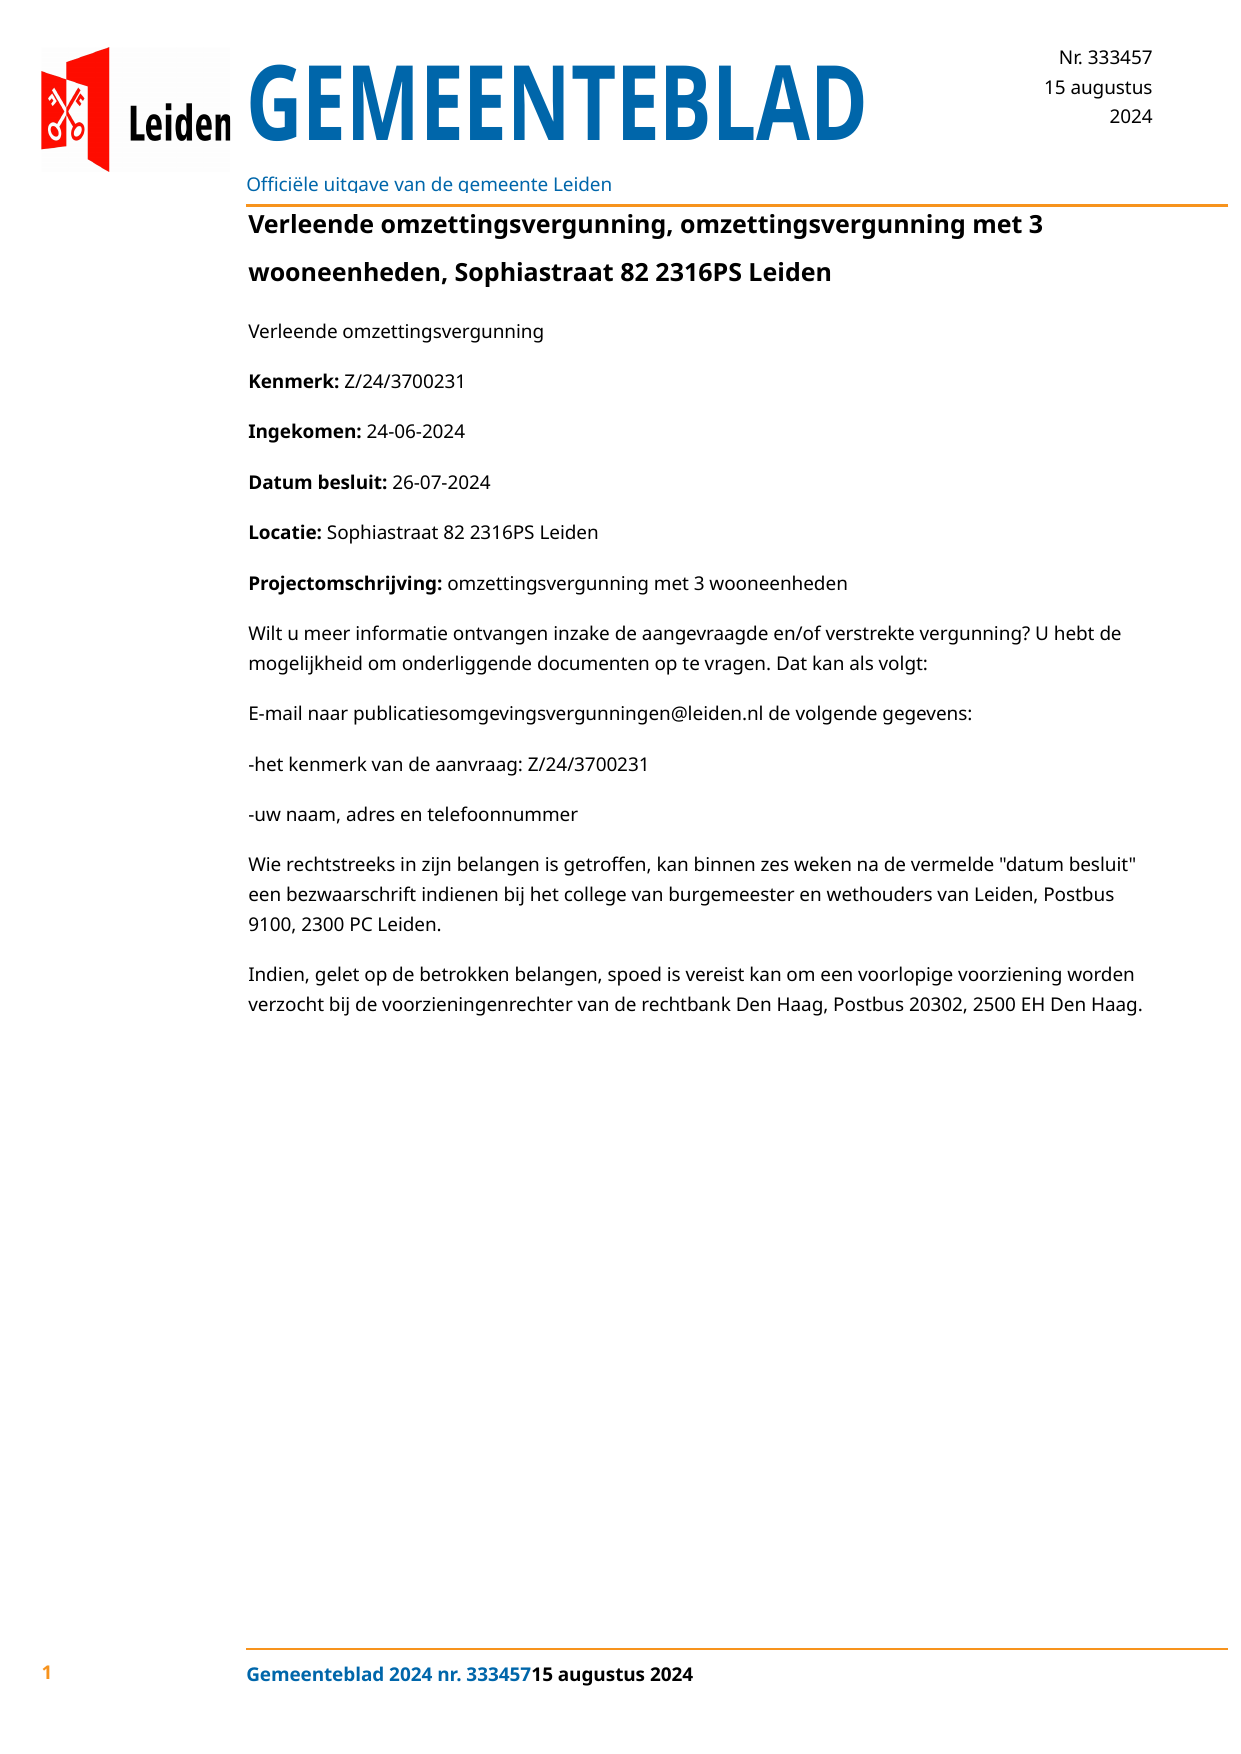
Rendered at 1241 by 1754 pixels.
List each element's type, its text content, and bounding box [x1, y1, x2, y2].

text Kenmerk: Z/24/3700231 [248, 368, 1152, 394]
text Indien, gelet op de betrokken belangen, spoed is vereist kan om een voorlopige voorziening worden verzocht bij de voorzieningenrechter van de rechtbank Den Haag, Postbus 20302, 2500 EH Den Haag. [248, 961, 1152, 1017]
text Verleende omzettingsvergunning, omzettingsvergunning met 3 wooneenheden, Sophiastraat 82 2316PS Leiden [248, 207, 1152, 288]
text E-mail naar publicatiesomgevingsvergunningen@leiden.nl de volgende gegevens: [248, 700, 1152, 726]
text Wilt u meer informatie ontvangen inzake de aangevraagde en/of verstrekte vergunning? U hebt de mogelijkheid om onderliggende documenten op te vragen. Dat kan als volgt: [248, 620, 1152, 676]
text Verleende omzettingsvergunning [248, 318, 1152, 344]
text -uw naam, adres en telefoonnummer [248, 801, 1152, 827]
text Locatie: Sophiastraat 82 2316PS Leiden [248, 519, 1152, 545]
text Ingekomen: 24-06-2024 [248, 419, 1152, 444]
text Projectomschrijving: omzettingsvergunning met 3 wooneenheden [248, 570, 1152, 596]
picture [41, 47, 231, 172]
text Datum besluit: 26-07-2024 [248, 469, 1152, 495]
text -het kenmerk van de aanvraag: Z/24/3700231 [248, 751, 1152, 777]
text Wie rechtstreeks in zijn belangen is getroffen, kan binnen zes weken na de vermelde "datum besluit" een bezwaarschrift indienen bij het college van burgemeester en wethouders van Leiden, Postbus 9100, 2300 PC Leiden. [248, 852, 1152, 937]
